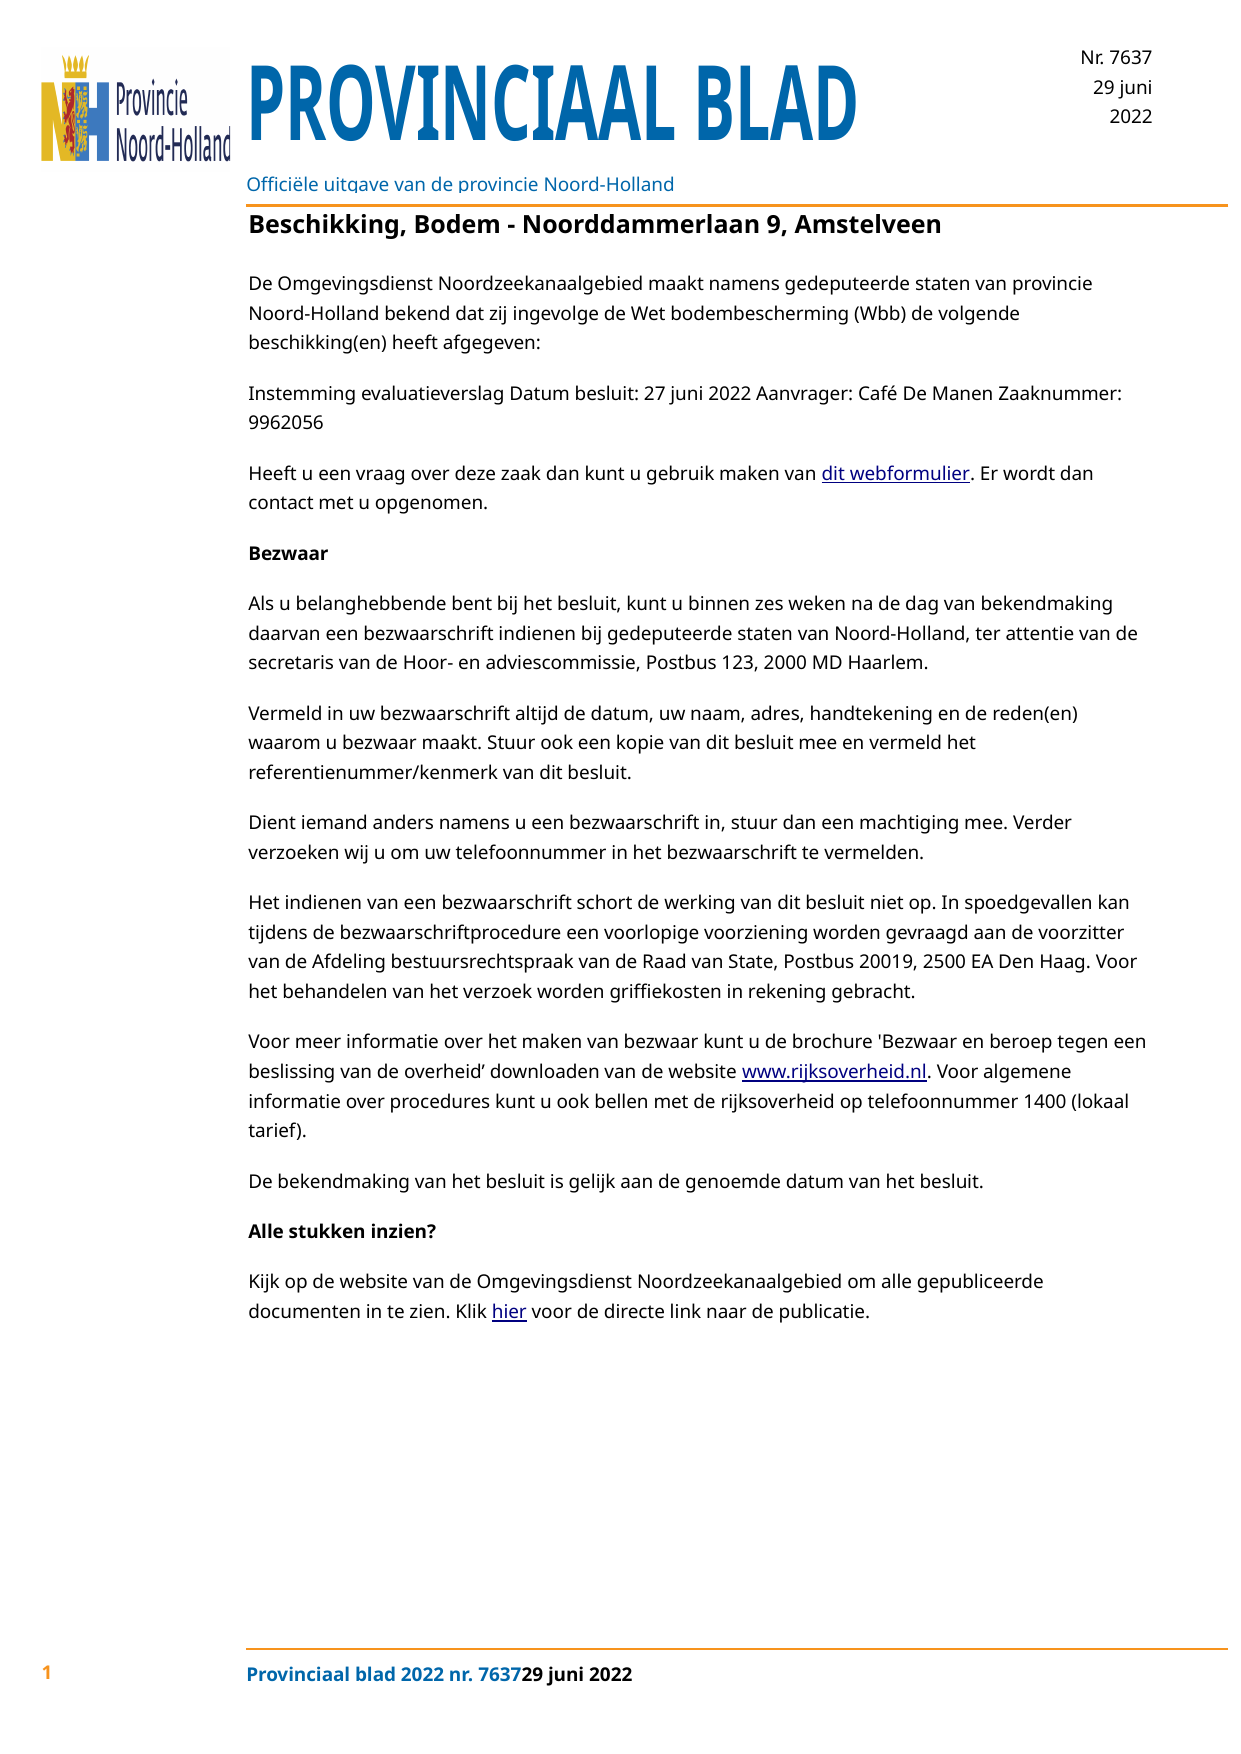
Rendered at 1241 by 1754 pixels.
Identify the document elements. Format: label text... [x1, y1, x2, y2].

text De bekendmaking van het besluit is gelijk aan de genoemde datum van het besluit. [248, 1168, 1152, 1193]
text Heeft u een vraag over deze zaak dan kunt u gebruik maken van dit webformulier. Er wordt dan contact met u opgenomen. [248, 460, 1152, 515]
text Beschikking, Bodem - Noorddammerlaan 9, Amstelveen [248, 207, 1152, 241]
text Dient iemand anders namens u een bezwaarschrift in, stuur dan een machtiging mee. Verder verzoeken wij u om uw telefoonnummer in het bezwaarschrift te vermelden. [248, 809, 1152, 865]
text Als u belanghebbende bent bij het besluit, kunt u binnen zes weken na de dag van bekendmaking daarvan een bezwaarschrift indienen bij gedeputeerde staten van Noord-Holland, ter attentie van de secretaris van de Hoor- en adviescommissie, Postbus 123, 2000 MD Haarlem. [248, 590, 1152, 675]
text Voor meer informatie over het maken van bezwaar kunt u de brochure 'Bezwaar en beroep tegen een beslissing van de overheid’ downloaden van de website www.rijksoverheid.nl. Voor algemene informatie over procedures kunt u ook bellen met de rijksoverheid op telefoonnummer 1400 (lokaal tarief). [248, 1029, 1152, 1143]
text Instemming evaluatieverslag Datum besluit: 27 juni 2022 Aanvrager: Café De Manen Zaaknummer: 9962056 [248, 380, 1152, 435]
text Bezwaar [248, 540, 1152, 566]
text Vermeld in uw bezwaarschrift altijd de datum, uw naam, adres, handtekening en de reden(en) waarom u bezwaar maakt. Stuur ook een kopie van dit besluit mee en vermeld het referentienummer/kenmerk van dit besluit. [248, 700, 1152, 785]
text Alle stukken inzien? [248, 1218, 1152, 1244]
text Kijk op de website van de Omgevingsdienst Noordzeekanaalgebied om alle gepubliceerde documenten in te zien. Klik hier voor de directe link naar de publicatie. [248, 1269, 1152, 1324]
text De Omgevingsdienst Noordzeekanaalgebied maakt namens gedeputeerde staten van provincie Noord-Holland bekend dat zij ingevolge de Wet bodembescherming (Wbb) de volgende beschikking(en) heeft afgegeven: [248, 270, 1152, 355]
text Het indienen van een bezwaarschrift schort de werking van dit besluit niet op. In spoedgevallen kan tijdens de bezwaarschriftprocedure een voorlopige voorziening worden gevraagd aan de voorzitter van de Afdeling bestuursrechtspraak van de Raad van State, Postbus 20019, 2500 EA Den Haag. Voor het behandelen van het verzoek worden griffiekosten in rekening gebracht. [248, 889, 1152, 1004]
picture [41, 47, 231, 172]
